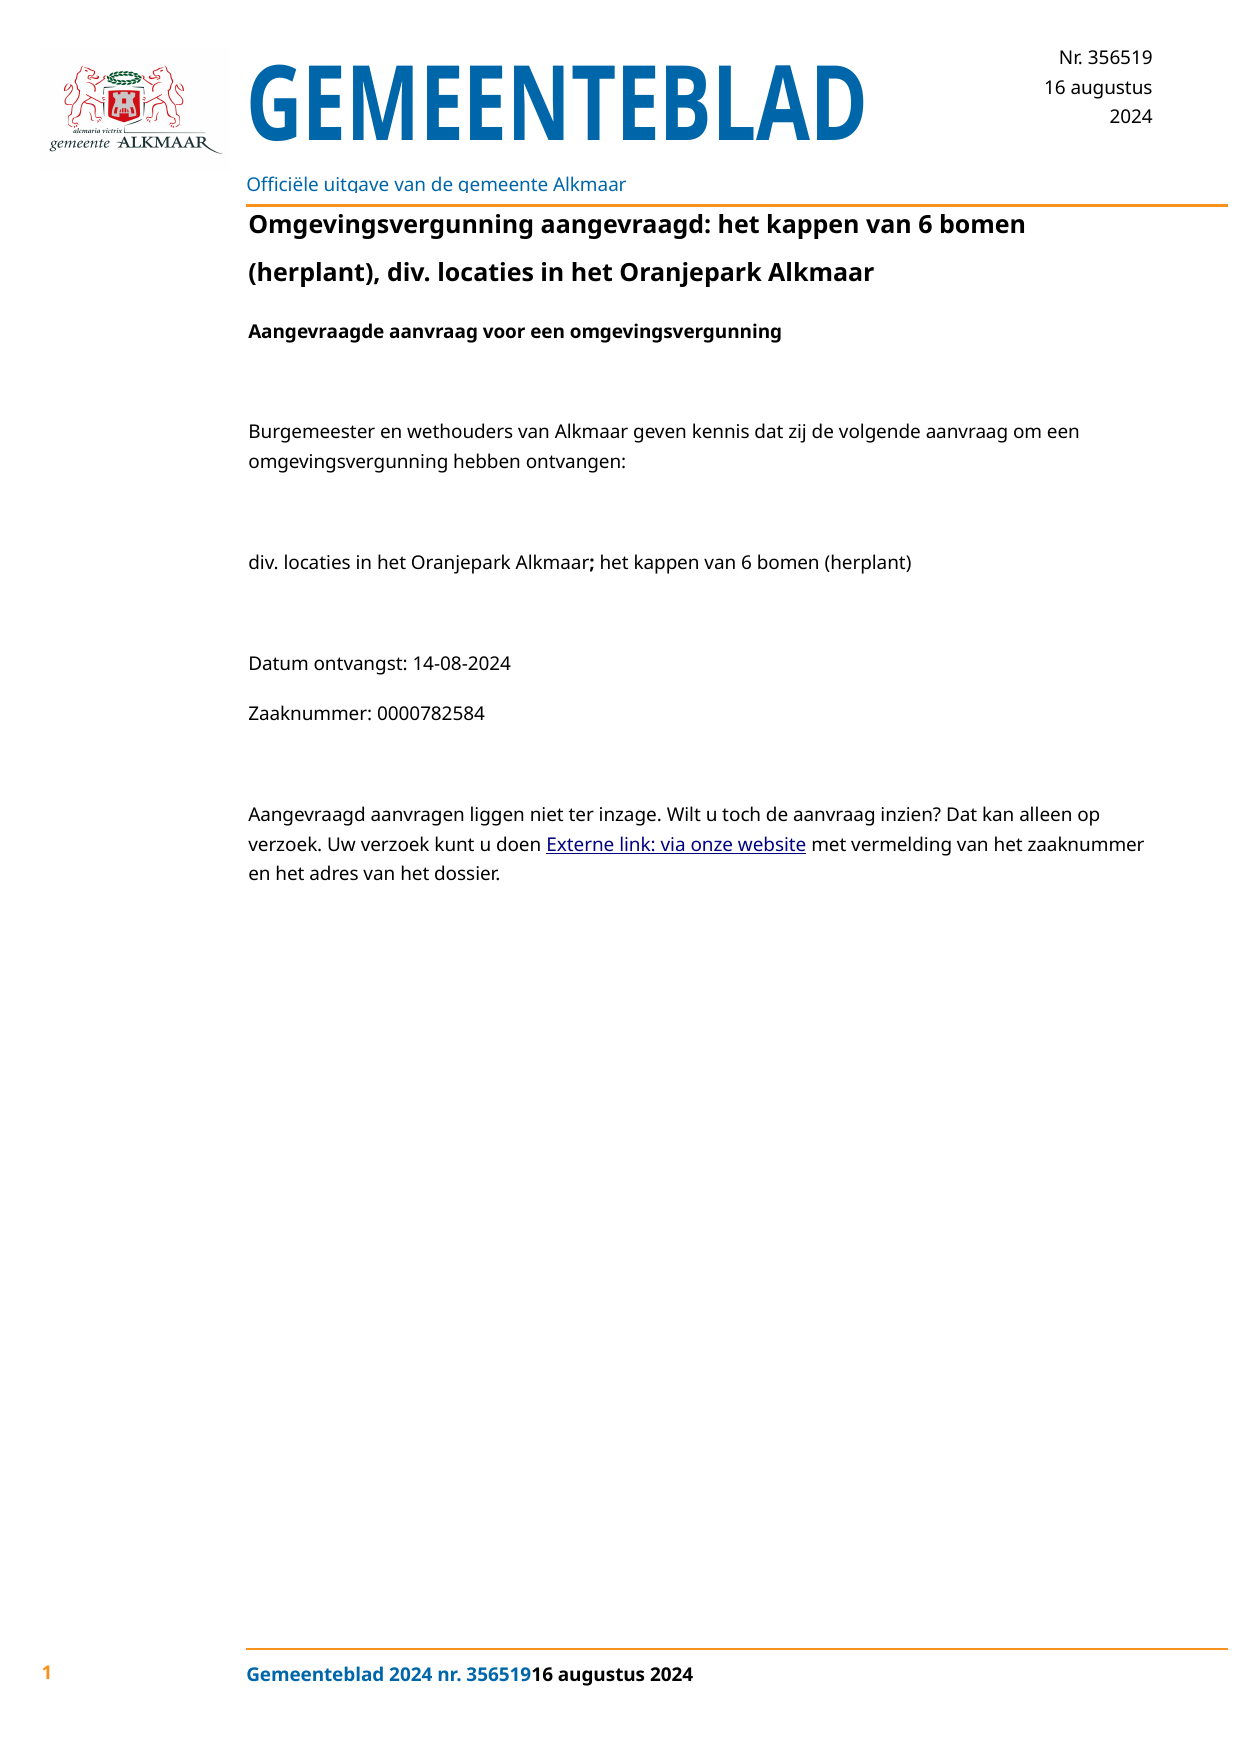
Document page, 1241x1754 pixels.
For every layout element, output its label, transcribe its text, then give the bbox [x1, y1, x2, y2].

text Omgevingsvergunning aangevraagd: het kappen van 6 bomen (herplant), div. locaties in het Oranjepark Alkmaar [248, 207, 1152, 288]
picture [41, 47, 231, 172]
text Datum ontvangst: 14-08-2024 [248, 650, 1152, 676]
text Burgemeester en wethouders van Alkmaar geven kennis dat zij de volgende aanvraag om een omgevingsvergunning hebben ontvangen: [248, 419, 1152, 474]
text div. locaties in het Oranjepark Alkmaar; het kappen van 6 bomen (herplant) [248, 549, 1152, 575]
text Aangevraagd aanvragen liggen niet ter inzage. Wilt u toch de aanvraag inzien? Dat kan alleen op verzoek. Uw verzoek kunt u doen Externe link: via onze website met vermelding van het zaaknummer en het adres van het dossier. [248, 801, 1152, 886]
text Aangevraagde aanvraag voor een omgevingsvergunning [248, 318, 1152, 344]
text Zaaknummer: 0000782584 [248, 700, 1152, 726]
